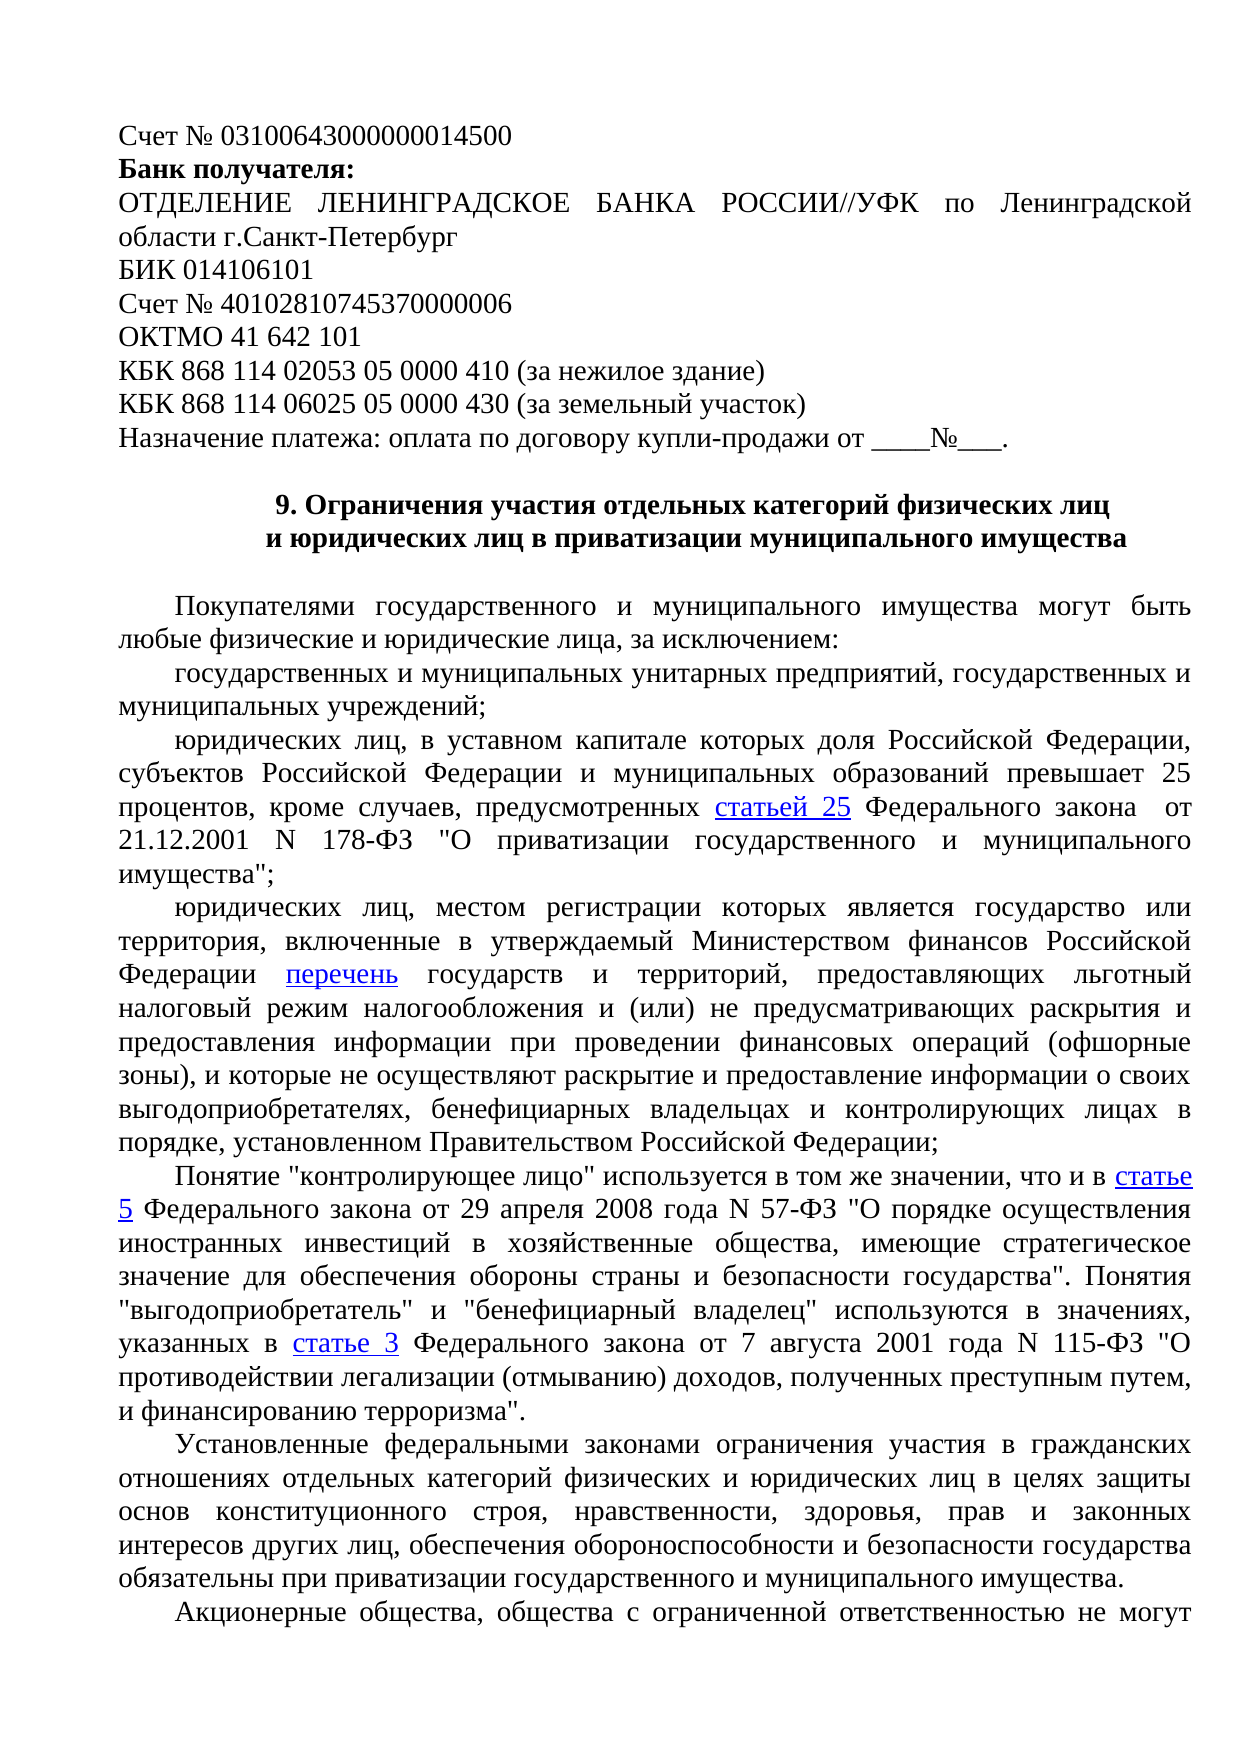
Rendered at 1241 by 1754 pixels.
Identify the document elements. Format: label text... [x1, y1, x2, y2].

text 9. Ограничения участия отдельных категорий физических лиц [118, 487, 1192, 521]
text и юридических лиц в приватизации муниципального имущества [118, 521, 1192, 554]
text ОТДЕЛЕНИЕ ЛЕНИНГРАДСКОЕ БАНКА РОССИИ//УФК по Ленинградской области г.Санкт-Петербург [118, 185, 1192, 252]
text КБК 868 114 02053 05 0000 410 (за нежилое здание) [118, 353, 1192, 386]
text Назначение платежа: оплата по договору купли-продажи от ____№___. [118, 420, 1192, 453]
text Покупателями государственного и муниципального имущества могут быть любые физические и юридические лица, за исключением: [118, 588, 1192, 655]
text КБК 868 114 06025 05 0000 430 (за земельный участок) [118, 386, 1192, 420]
text Счет № 40102810745370000006 [118, 286, 1192, 319]
text юридических лиц, в уставном капитале которых доля Российской Федерации, субъектов Российской Федерации и муниципальных образований превышает 25 процентов, кроме случаев, предусмотренных статьей 25 Федерального закона от 21.12.2001 N 178-ФЗ "О приватизации государственного и муниципального имущества"; [118, 722, 1192, 889]
text ОКТМО 41 642 101 [118, 319, 1192, 353]
text Акционерные общества, общества с ограниченной ответственностью не могут [118, 1594, 1192, 1627]
text Установленные федеральными законами ограничения участия в гражданских отношениях отдельных категорий физических и юридических лиц в целях защиты основ конституционного строя, нравственности, здоровья, прав и законных интересов других лиц, обеспечения обороноспособности и безопасности государства обязательны при приватизации государственного и муниципального имущества. [118, 1426, 1192, 1594]
text Банк получателя: [118, 152, 1192, 185]
text БИК 014106101 [118, 252, 1192, 286]
text юридических лиц, местом регистрации которых является государство или территория, включенные в утверждаемый Министерством финансов Российской Федерации перечень государств и территорий, предоставляющих льготный налоговый режим налогообложения и (или) не предусматривающих раскрытия и предоставления информации при проведении финансовых операций (офшорные зоны), и которые не осуществляют раскрытие и предоставление информации о своих выгодоприобретателях, бенефициарных владельцах и контролирующих лицах в порядке, установленном Правительством Российской Федерации; [118, 889, 1192, 1158]
text Понятие "контролирующее лицо" используется в том же значении, что и в статье 5 Федерального закона от 29 апреля 2008 года N 57-ФЗ "О порядке осуществления иностранных инвестиций в хозяйственные общества, имеющие стратегическое значение для обеспечения обороны страны и безопасности государства". Понятия "выгодоприобретатель" и "бенефициарный владелец" используются в значениях, указанных в статье 3 Федерального закона от 7 августа 2001 года N 115-ФЗ "О противодействии легализации (отмыванию) доходов, полученных преступным путем, и финансированию терроризма". [118, 1158, 1192, 1426]
text государственных и муниципальных унитарных предприятий, государственных и муниципальных учреждений; [118, 655, 1192, 722]
text Счет № 03100643000000014500 [118, 118, 1192, 152]
